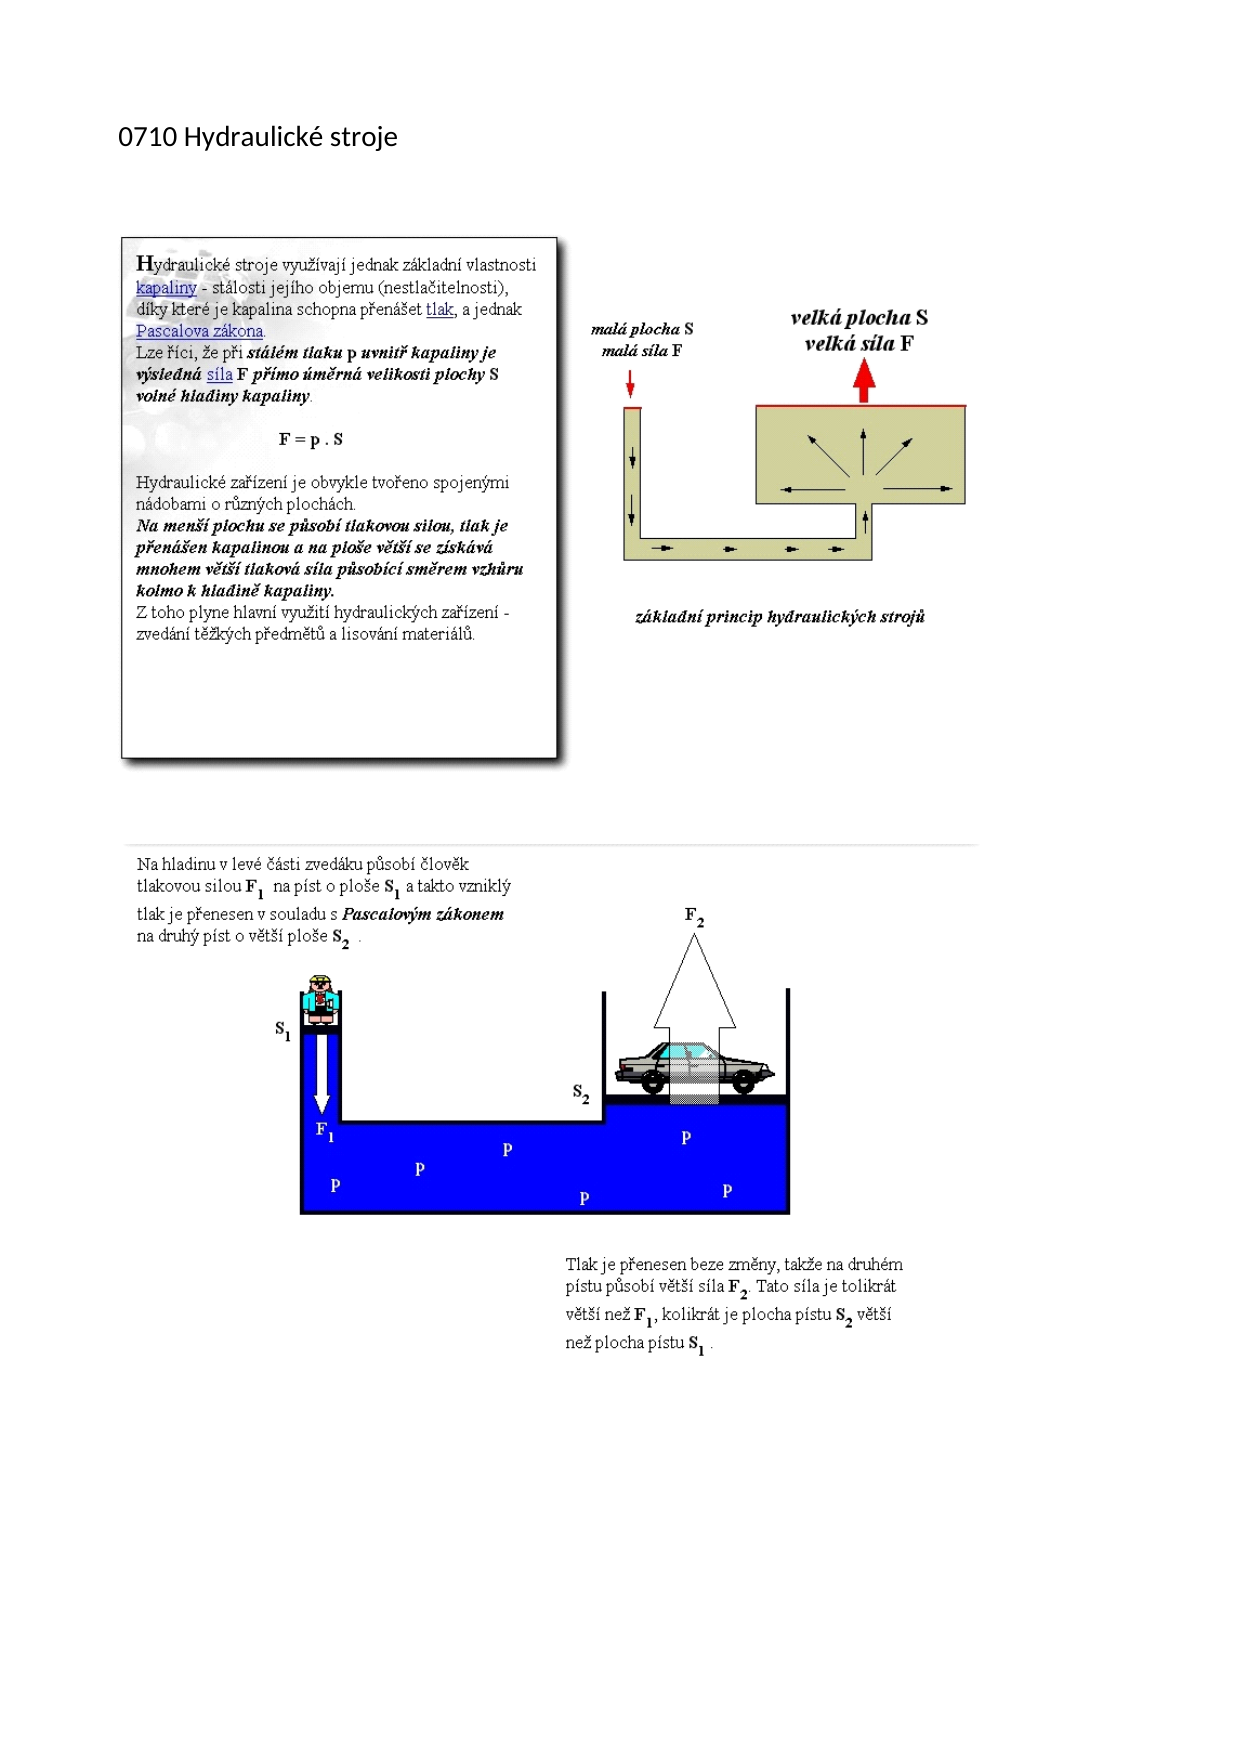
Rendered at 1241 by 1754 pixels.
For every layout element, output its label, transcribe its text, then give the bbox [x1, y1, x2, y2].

text 0710 Hydraulické stroje [118, 118, 1122, 154]
